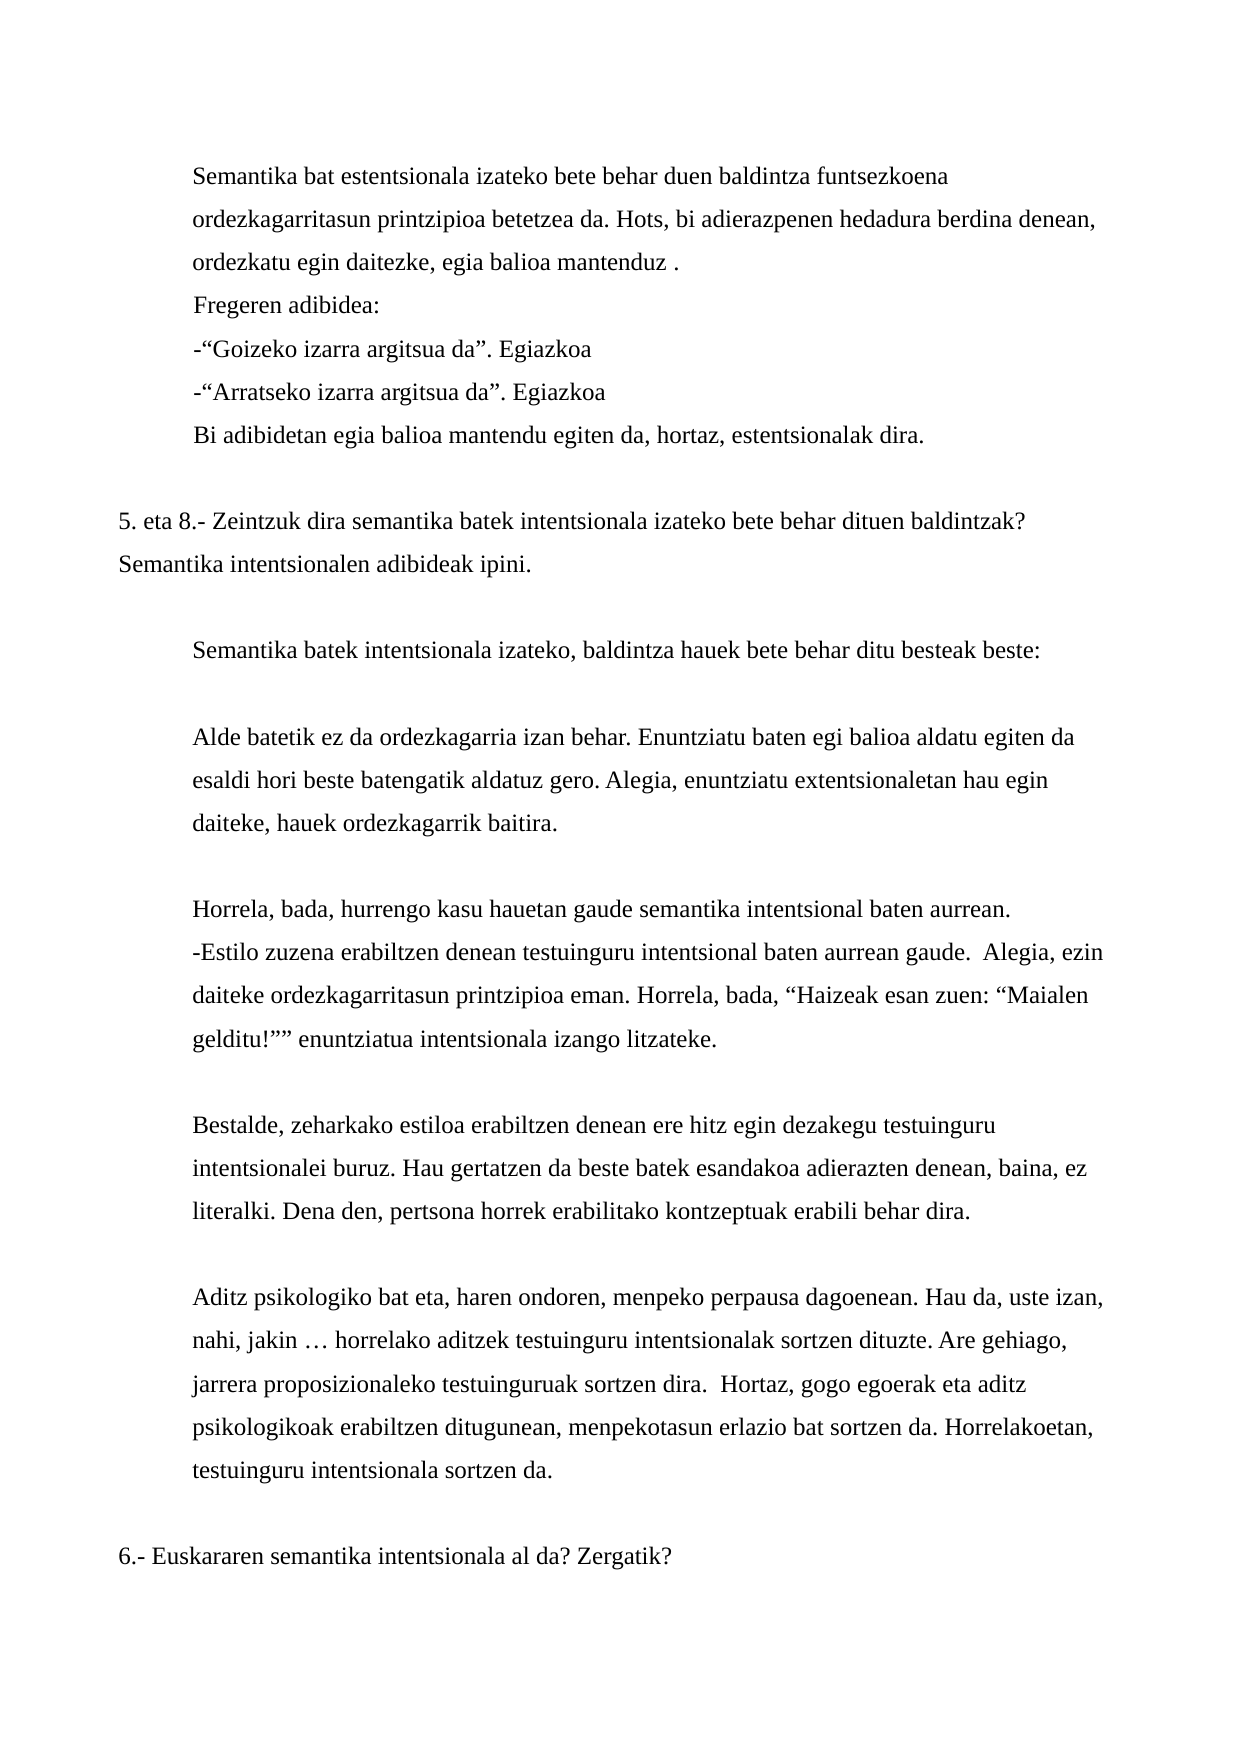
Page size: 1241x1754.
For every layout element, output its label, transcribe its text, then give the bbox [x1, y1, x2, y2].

text Aditz psikologiko bat eta, haren ondoren, menpeko perpausa dagoenean. Hau da, uste izan, nahi, jakin … horrelako aditzek testuinguru intentsionalak sortzen dituzte. Are gehiago, jarrera proposizionaleko testuinguruak sortzen dira. Hortaz, gogo egoerak eta aditz psikologikoak erabiltzen ditugunean, menpekotasun erlazio bat sortzen da. Horrelakoetan, testuinguru intentsionala sortzen da. [192, 1282, 1122, 1484]
text -“Goizeko izarra argitsua da”. Egiazkoa [118, 334, 1122, 362]
text Alde batetik ez da ordezkagarria izan behar. Enuntziatu baten egi balioa aldatu egiten da esaldi hori beste batengatik aldatuz gero. Alegia, enuntziatu extentsionaletan hau egin daiteke, hauek ordezkagarrik baitira. [192, 722, 1122, 837]
text Bi adibidetan egia balioa mantendu egiten da, hortaz, estentsionalak dira. [118, 420, 1122, 449]
list 6.- Euskararen semantika intentsionala al da? Zergatik? [118, 1541, 1122, 1570]
text -“Arratseko izarra argitsua da”. Egiazkoa [118, 377, 1122, 406]
text 5. eta 8.- Zeintzuk dira semantika batek intentsionala izateko bete behar dituen baldintzak? Semantika intentsionalen adibideak ipini. [118, 506, 1122, 578]
text -Estilo zuzena erabiltzen denean testuinguru intentsional baten aurrean gaude. Alegia, ezin daiteke ordezkagarritasun printzipioa eman. Horrela, bada, “Haizeak esan zuen: “Maialen gelditu!”” enuntziatua intentsionala izango litzateke. [192, 937, 1122, 1052]
text Semantika batek intentsionala izateko, baldintza hauek bete behar ditu besteak beste: [192, 636, 1122, 664]
text Bestalde, zeharkako estiloa erabiltzen denean ere hitz egin dezakegu testuinguru intentsionalei buruz. Hau gertatzen da beste batek esandakoa adierazten denean, baina, ez literalki. Dena den, pertsona horrek erabilitako kontzeptuak erabili behar dira. [192, 1110, 1122, 1225]
text Horrela, bada, hurrengo kasu hauetan gaude semantika intentsional baten aurrean. [192, 894, 1122, 923]
text Semantika bat estentsionala izateko bete behar duen baldintza funtsezkoena ordezkagarritasun printzipioa betetzea da. Hots, bi adierazpenen hedadura berdina denean, ordezkatu egin daitezke, egia balioa mantenduz . [192, 161, 1122, 276]
list Fregeren adibidea: [118, 291, 1122, 319]
